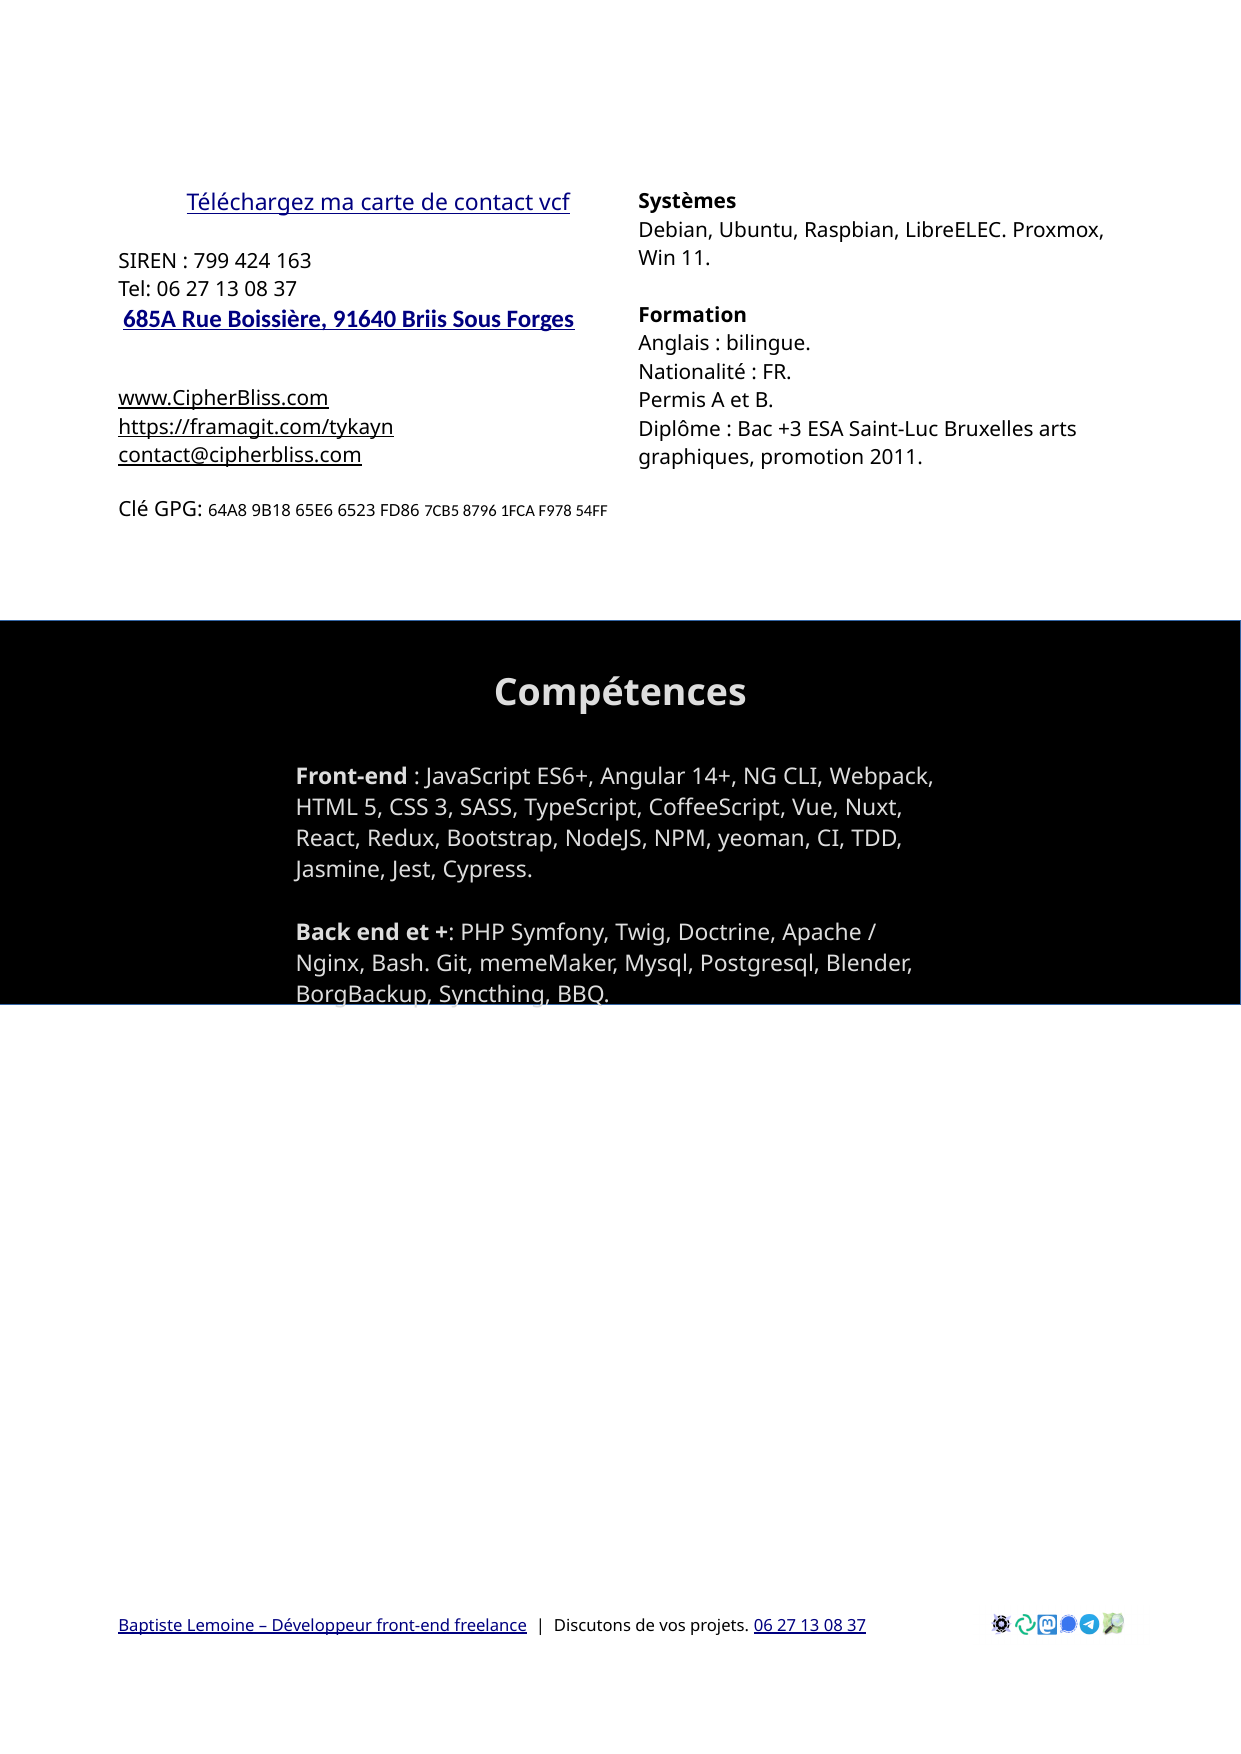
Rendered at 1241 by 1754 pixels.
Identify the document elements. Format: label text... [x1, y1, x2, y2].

table_header Systèmes Debian, Ubuntu, Raspbian, LibreELEC. Proxmox, Win 11. Formation Anglais : bilingue. Nationalité : FR. Permis A et B. Diplôme : Bac +3 ESA Saint-Luc Bruxelles arts graphiques, promotion 2011. [638, 186, 1123, 556]
table_header Téléchargez ma carte de contact vcf SIREN : 799 424 163 Tel: 06 27 13 08 37 685A Rue Boissière, 91640 Briis Sous Forges www.CipherBliss.com https://framagit.com/tykayn contact@cipherbliss.com Clé GPG: 64A8 9B18 65E6 6523 FD86 7CB5 8796 1FCA F978 54FF [118, 186, 638, 556]
picture [973, 1605, 1150, 1645]
